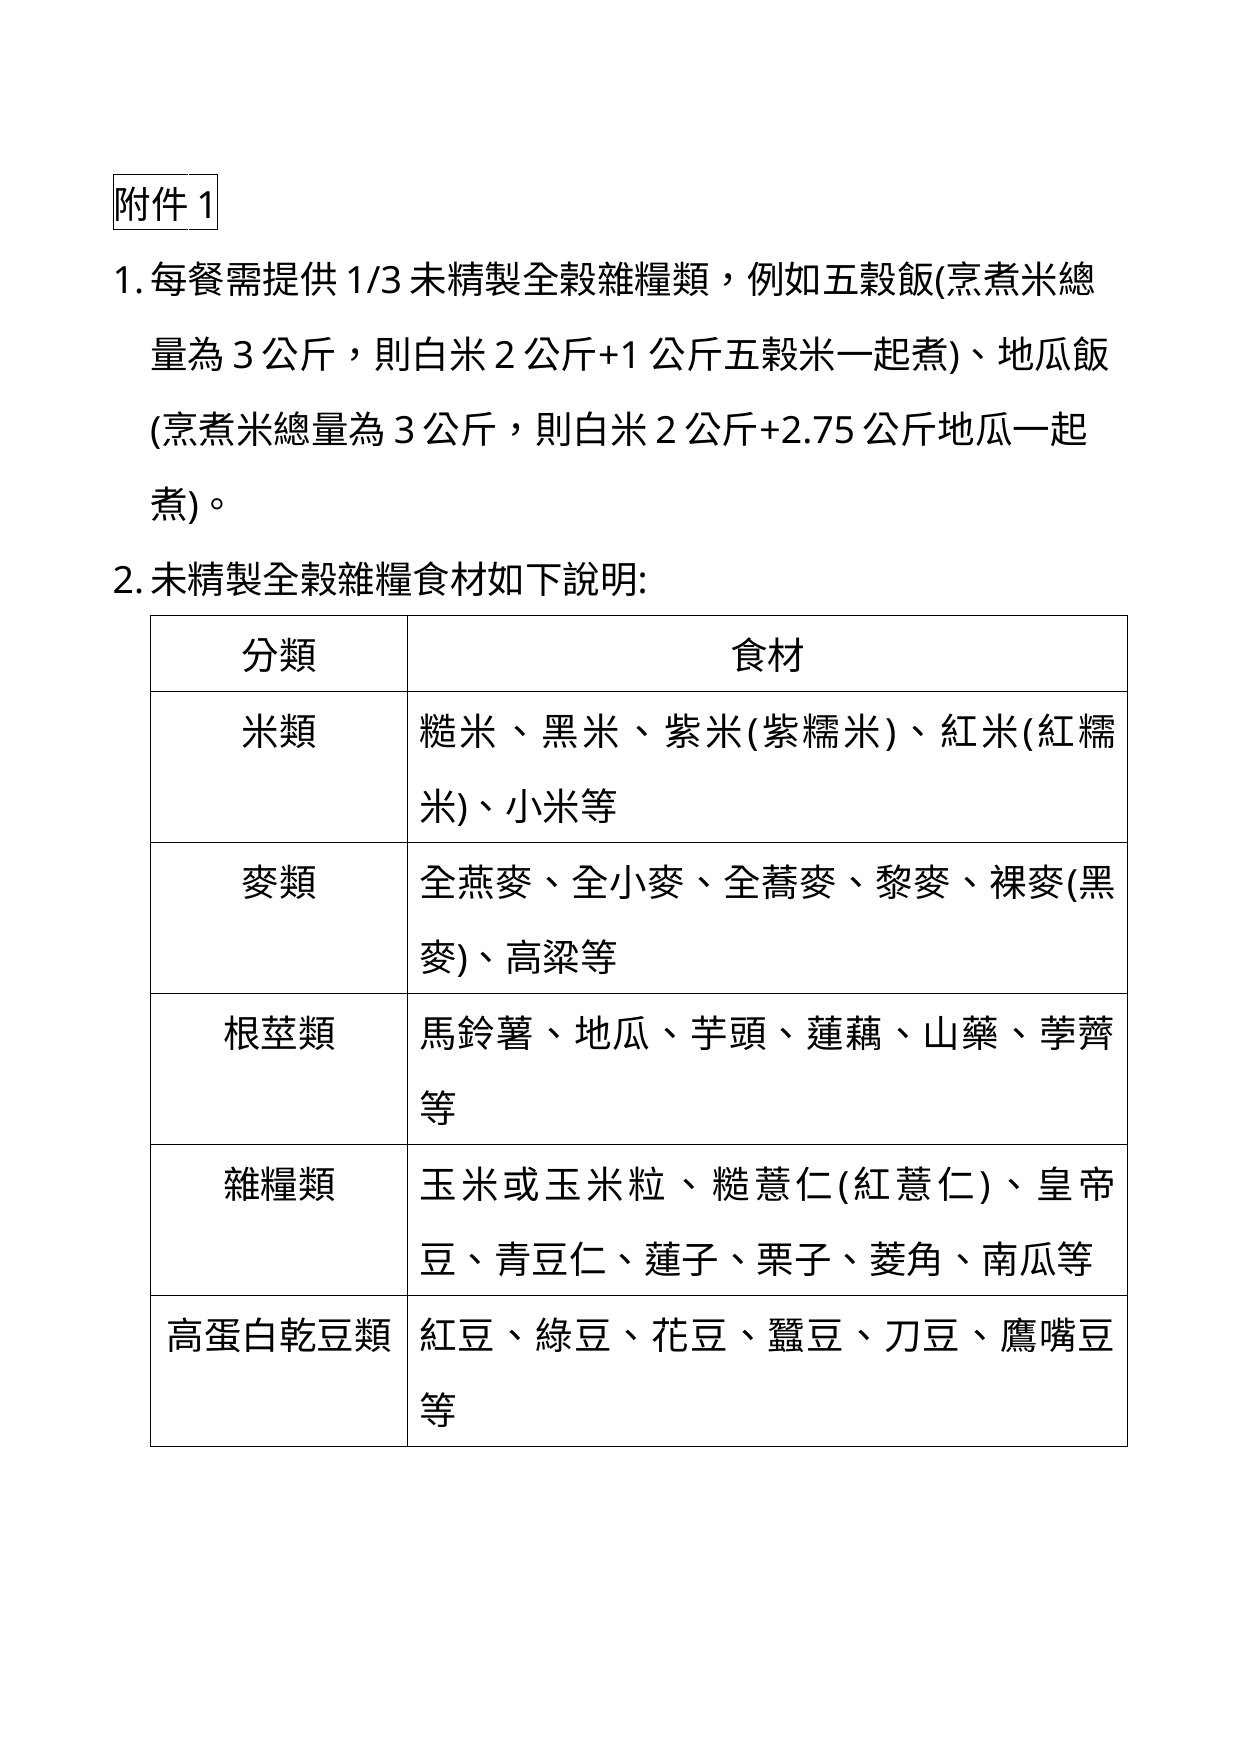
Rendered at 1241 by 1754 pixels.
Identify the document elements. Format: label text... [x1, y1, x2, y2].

table_cell 紅豆、綠豆、花豆、蠶豆、刀豆、鷹嘴豆等 [408, 1296, 1127, 1446]
table_cell 馬鈴薯、地瓜、芋頭、蓮藕、山藥、荸薺等 [408, 994, 1127, 1144]
table_cell 高蛋白乾豆類 [151, 1296, 407, 1446]
table_header 分類 [151, 616, 407, 691]
list 未精製全榖雜糧食材如下說明: [112, 539, 1128, 614]
table_cell 麥類 [151, 843, 407, 993]
table_cell 全燕麥、全小麥、全蕎麥、黎麥、裸麥(黑麥)、高粱等 [408, 843, 1127, 993]
table_cell 米類 [151, 692, 407, 842]
text 附件1 [112, 164, 1128, 239]
table_header 食材 [408, 616, 1127, 691]
table_cell 玉米或玉米粒、糙薏仁(紅薏仁)、皇帝豆、青豆仁、蓮子、栗子、菱角、南瓜等 [408, 1145, 1127, 1295]
table_cell 根莖類 [151, 994, 407, 1144]
list 每餐需提供1/3未精製全榖雜糧類，例如五穀飯(烹煮米總量為3公斤，則白米2公斤+1公斤五榖米一起煮)、地瓜飯(烹煮米總量為3公斤，則白米2公斤+2.75公斤地瓜一起煮)。 [112, 239, 1128, 539]
table_cell 雜糧類 [151, 1145, 407, 1295]
table_cell 糙米、黑米、紫米(紫糯米)、紅米(紅糯米)、小米等 [408, 692, 1127, 842]
